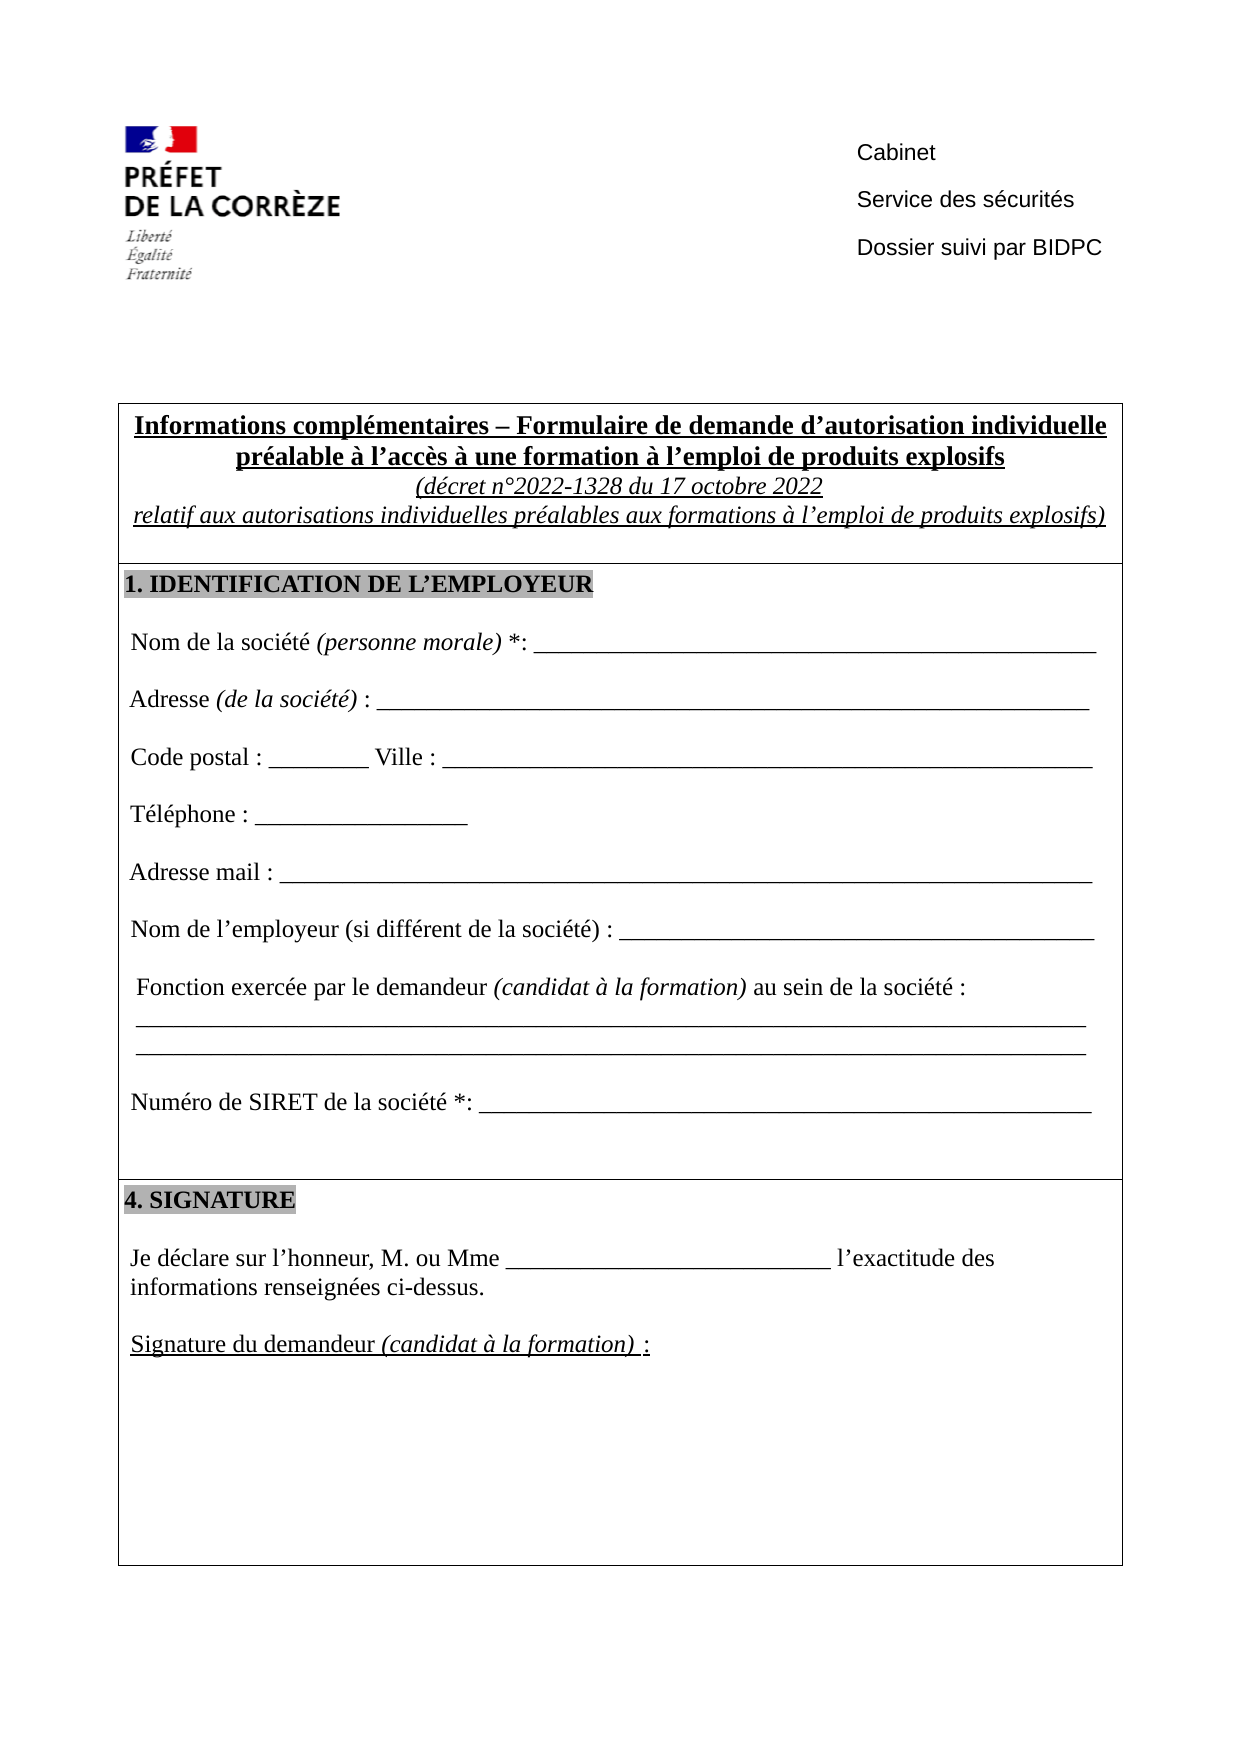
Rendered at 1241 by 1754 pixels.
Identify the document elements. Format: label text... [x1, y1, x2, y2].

text Cabinet [118, 118, 1122, 165]
text Service des sécurités [353, 165, 1122, 213]
text Dossier suivi par BIDPC [353, 213, 1122, 260]
table_cell 1. IDENTIFICATION DE L’EMPLOYEUR Nom de la société (personne morale) *: _____________________________________________ Adresse (de la société) : _________________________________________________________ Code postal : ________ Ville : ____________________________________________________ Téléphone : _________________ Adresse mail : _________________________________________________________________ Nom de l’employeur (si différent de la société) : ______________________________________ Fonction exercée par le demandeur (candidat à la formation) au sein de la société : ____________________________________________________________________________ ____________________________________________________________________________ Numéro de SIRET de la société *: _________________________________________________ [119, 564, 1122, 1179]
table_header Informations complémentaires – Formulaire de demande d’autorisation individuelle préalable à l’accès à une formation à l’emploi de produits explosifs (décret n°2022-1328 du 17 octobre 2022 relatif aux autorisations individuelles préalables aux formations à l’emploi de produits explosifs) [119, 404, 1122, 563]
picture [118, 120, 346, 288]
table_cell 4. SIGNATURE Je déclare sur l’honneur, M. ou Mme __________________________ l’exactitude des informations renseignées ci-dessus. Signature du demandeur (candidat à la formation) : [119, 1180, 1122, 1565]
